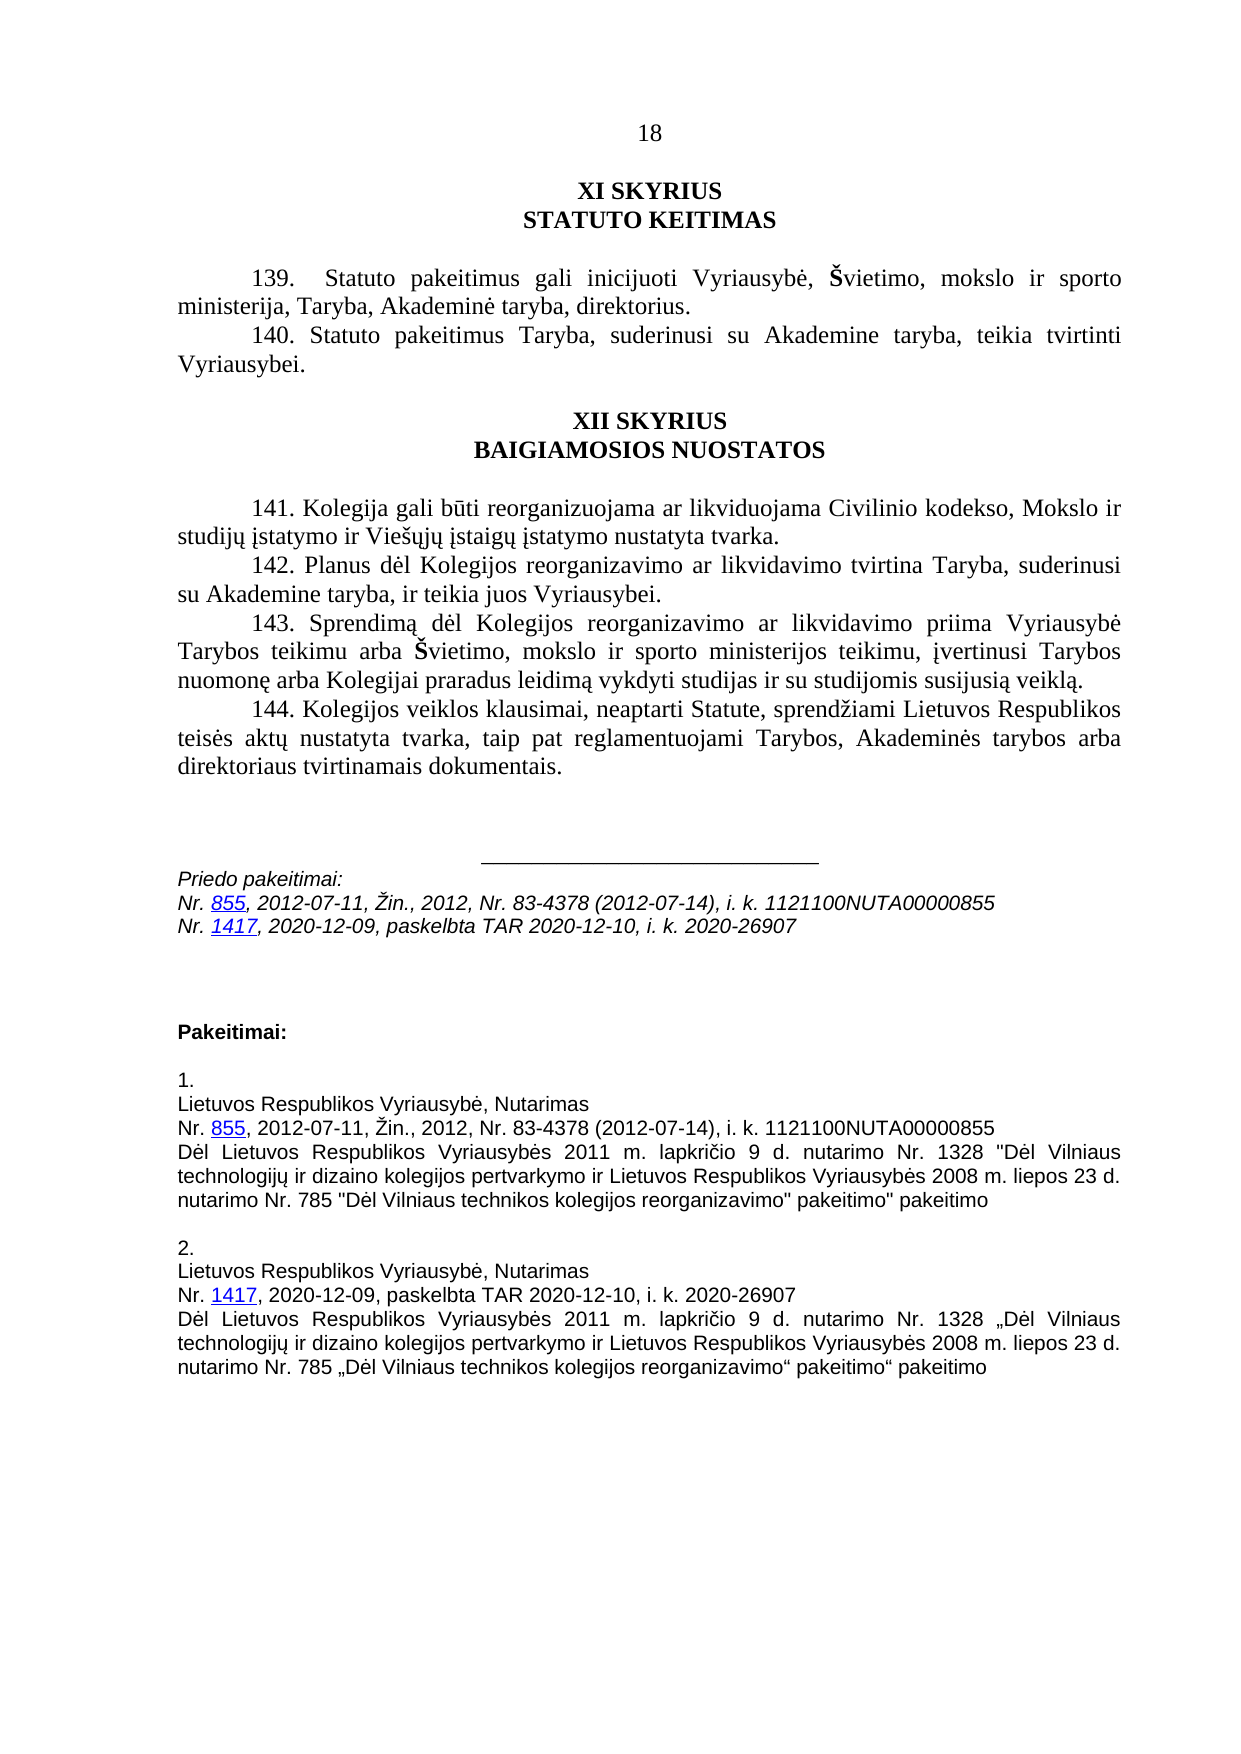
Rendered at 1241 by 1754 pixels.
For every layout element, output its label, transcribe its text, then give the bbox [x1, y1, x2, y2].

text 142. Planus dėl Kolegijos reorganizavimo ar likvidavimo tvirtina Taryba, suderinusi su Akademine taryba, ir teikia juos Vyriausybei. [177, 550, 1122, 608]
text Nr. 1417, 2020-12-09, paskelbta TAR 2020-12-10, i. k. 2020-26907 [177, 914, 1122, 938]
text Dėl Lietuvos Respublikos Vyriausybės 2011 m. lapkričio 9 d. nutarimo Nr. 1328 „Dėl Vilniaus technologijų ir dizaino kolegijos pertvarkymo ir Lietuvos Respublikos Vyriausybės 2008 m. liepos 23 d. nutarimo Nr. 785 „Dėl Vilniaus technikos kolegijos reorganizavimo“ pakeitimo“ pakeitimo [177, 1307, 1122, 1379]
text 144. Kolegijos veiklos klausimai, neaptarti Statute, sprendžiami Lietuvos Respublikos teisės aktų nustatyta tvarka, taip pat reglamentuojami Tarybos, Akademinės tarybos arba direktoriaus tvirtinamais dokumentais. [177, 694, 1122, 780]
text Nr. 855, 2012-07-11, Žin., 2012, Nr. 83-4378 (2012-07-14), i. k. 1121100NUTA00000855 [177, 890, 1122, 914]
text 1. [177, 1068, 1122, 1092]
text 141. Kolegija gali būti reorganizuojama ar likviduojama Civilinio kodekso, Mokslo ir studijų įstatymo ir Viešųjų įstaigų įstatymo nustatyta tvarka. [177, 493, 1122, 550]
text Nr. 855, 2012-07-11, Žin., 2012, Nr. 83-4378 (2012-07-14), i. k. 1121100NUTA00000855 [177, 1116, 1122, 1139]
text XII SKYRIUS [177, 406, 1122, 435]
text BAIGIAMOSIOS NUOSTATOS [177, 435, 1122, 464]
text STATUTO KEITIMAS [177, 205, 1122, 234]
text Lietuvos Respublikos Vyriausybė, Nutarimas [177, 1259, 1122, 1283]
text Priedo pakeitimai: [177, 866, 1122, 890]
text ___________________________ [177, 838, 1122, 866]
text 139. Statuto pakeitimus gali inicijuoti Vyriausybė, Švietimo, mokslo ir sporto ministerija, Taryba, Akademinė taryba, direktorius. [177, 263, 1122, 320]
text XI SKYRIUS [177, 176, 1122, 205]
text Dėl Lietuvos Respublikos Vyriausybės 2011 m. lapkričio 9 d. nutarimo Nr. 1328 "Dėl Vilniaus technologijų ir dizaino kolegijos pertvarkymo ir Lietuvos Respublikos Vyriausybės 2008 m. liepos 23 d. nutarimo Nr. 785 "Dėl Vilniaus technikos kolegijos reorganizavimo" pakeitimo" pakeitimo [177, 1139, 1122, 1211]
text 140. Statuto pakeitimus Taryba, suderinusi su Akademine taryba, teikia tvirtinti Vyriausybei. [177, 320, 1122, 378]
text 143. Sprendimą dėl Kolegijos reorganizavimo ar likvidavimo priima Vyriausybė Tarybos teikimu arba Švietimo, mokslo ir sporto ministerijos teikimu, įvertinusi Tarybos nuomonę arba Kolegijai praradus leidimą vykdyti studijas ir su studijomis susijusią veiklą. [177, 608, 1122, 694]
text Nr. 1417, 2020-12-09, paskelbta TAR 2020-12-10, i. k. 2020-26907 [177, 1283, 1122, 1307]
text Pakeitimai: [177, 1020, 1122, 1044]
text Lietuvos Respublikos Vyriausybė, Nutarimas [177, 1092, 1122, 1116]
text 2. [177, 1235, 1122, 1259]
